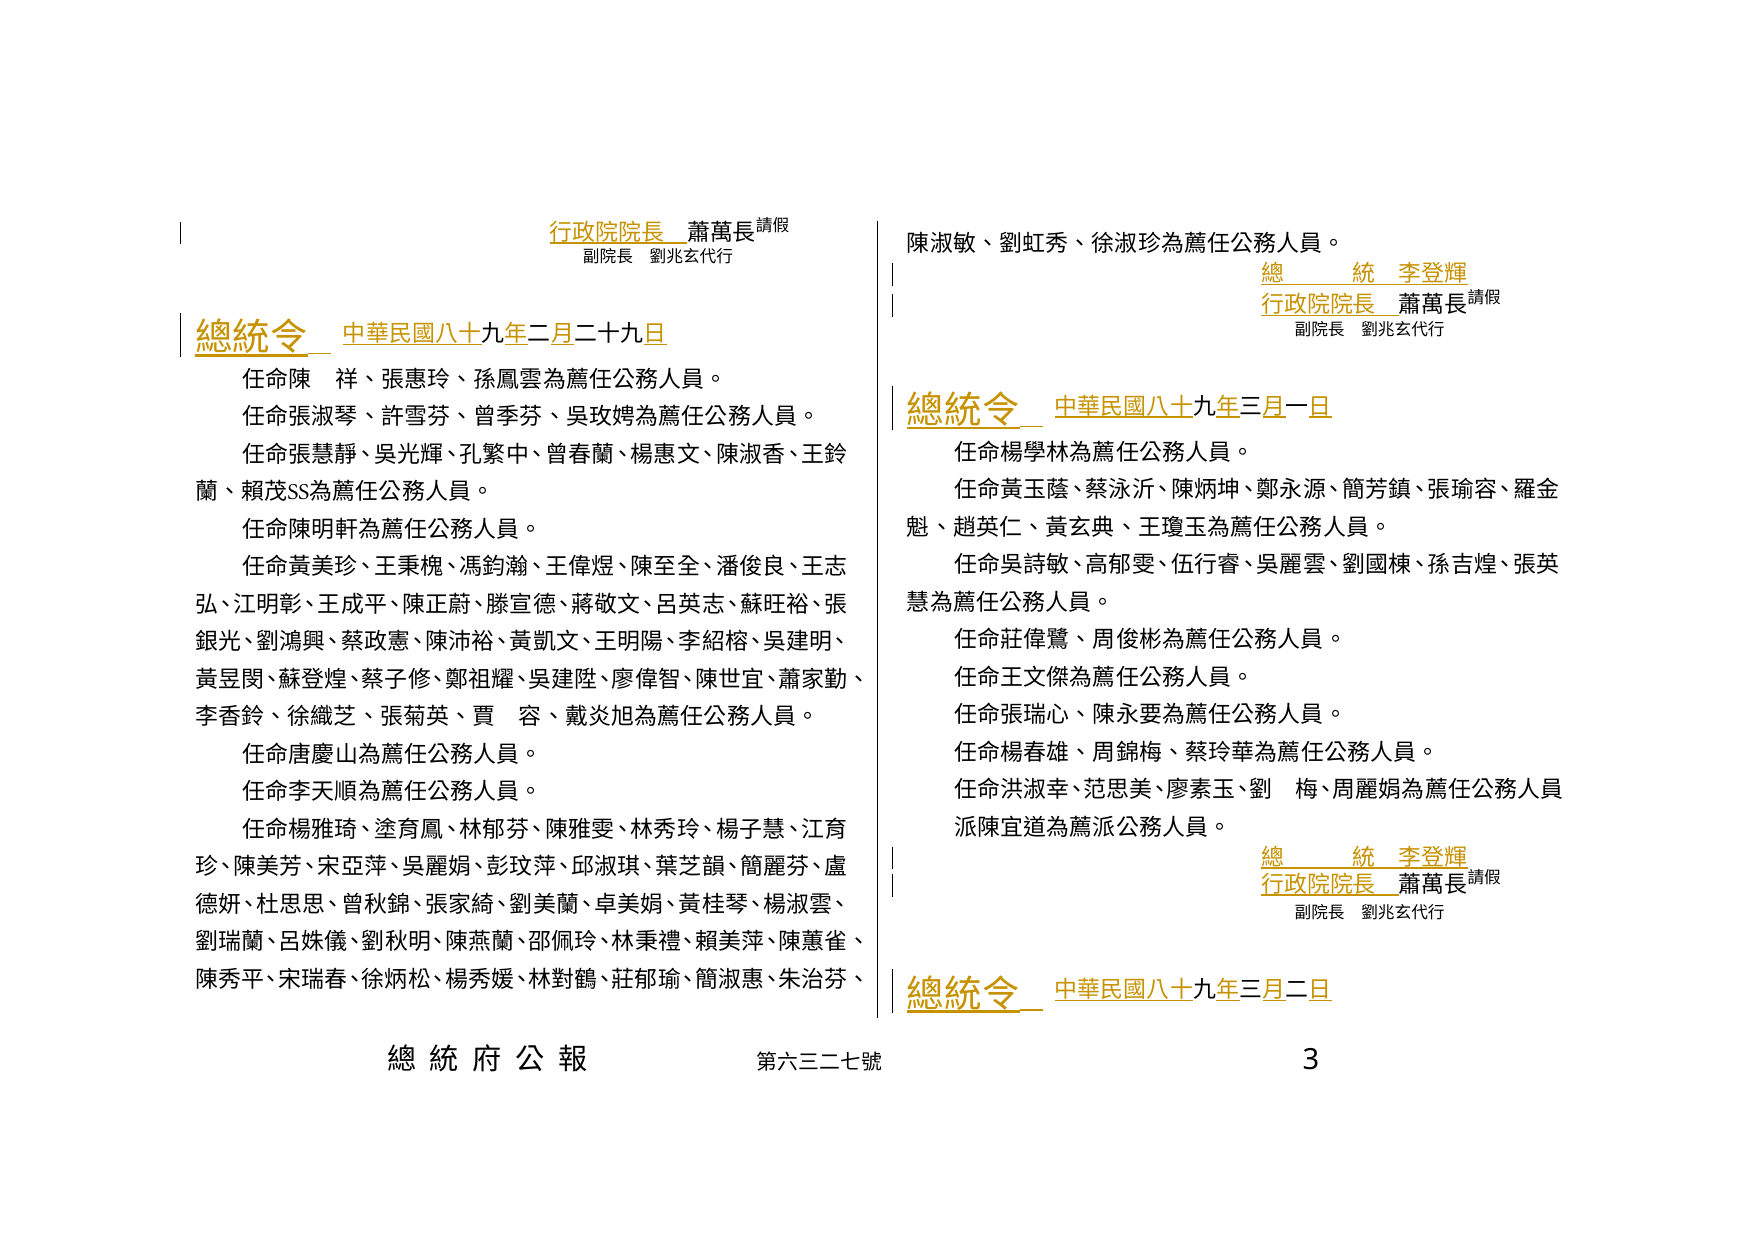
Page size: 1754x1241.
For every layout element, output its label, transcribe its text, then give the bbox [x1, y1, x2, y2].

text 任命黃美珍、王秉槐、馮鈞瀚、王偉煜、陳至全、潘俊良、王志弘、江明彰、王成平、陳正蔚、滕宣德、蔣敬文、呂英志、蘇旺裕、張銀光、劉鴻興、蔡政憲、陳沛裕、黃凱文、王明陽、李紹榕、吳建明、黃昱閔、蘇登煌、蔡子修、鄭祖耀、吳建陞、廖偉智、陳世宜、蕭家勤、李香鈴、徐織芝、張菊英、賈 容、戴炎旭為薦任公務人員。 [195, 544, 847, 732]
text 行政院院長 蕭萬長請假 [598, 222, 620, 242]
text 任命楊雅琦、塗育鳳、林郁芬、陳雅雯、林秀玲、楊子慧、江育珍、陳美芳、宋亞萍、吳麗娟、彭玟萍、邱淑琪、葉芝韻、簡麗芬、盧德妍、杜思思、曾秋錦、張家綺、劉美蘭、卓美娟、黃桂琴、楊淑雲、劉瑞蘭、呂姝儀、劉秋明、陳燕蘭、邵佩玲、林秉禮、賴美萍、陳蕙雀、陳秀平、宋瑞春、徐炳松、楊秀媛、林對鶴、莊郁瑜、簡淑惠、朱治芬、陳淑敏、劉虹秀、徐淑珍為薦任公務人員。 [195, 807, 847, 994]
text 副院長 劉兆玄代行 [195, 253, 847, 276]
text 總 統 李登輝 [1409, 847, 1559, 869]
text 任命張瑞心、陳永要為薦任公務人員。 [907, 692, 1559, 730]
text 任命楊學林為薦任公務人員。 [907, 430, 1559, 467]
table_header 總統令 [904, 970, 1051, 1013]
text 副院長 劉兆玄代行 [907, 326, 1559, 349]
table_header 總統令 [192, 313, 340, 357]
text 任命張淑琴、許雪芬、曾季芬、吳玫娉為薦任公務人員。 [195, 394, 847, 432]
text 任命王文傑為薦任公務人員。 [907, 655, 1559, 692]
text 總 統 李登輝 [1362, 847, 1411, 867]
text 行政院院長 蕭萬長請假 [907, 294, 1559, 317]
text 總 統 李登輝 [907, 847, 1366, 869]
text 任命吳詩敏、高郁雯、伍行睿、吳麗雲、劉國棟、孫吉煌、張英慧為薦任公務人員。 [907, 542, 1559, 617]
text 任命陳 祥、張惠玲、孫鳳雲為薦任公務人員。 [195, 357, 847, 394]
table_header 中華民國八十九年二月二十九日 [340, 313, 852, 357]
text 行政院院長 蕭萬長請假 [907, 874, 1559, 897]
text 任命黃玉蔭、蔡泳沂、陳炳坤、鄭永源、簡芳鎮、張瑜容、羅金魁、趙英仁、黃玄典、王瓊玉為薦任公務人員。 [907, 467, 1559, 542]
text 任命楊雅琦、塗育鳳、林郁芬、陳雅雯、林秀玲、楊子慧、江育珍、陳美芳、宋亞萍、吳麗娟、彭玟萍、邱淑琪、葉芝韻、簡麗芬、盧德妍、杜思思、曾秋錦、張家綺、劉美蘭、卓美娟、黃桂琴、楊淑雲、劉瑞蘭、呂姝儀、劉秋明、陳燕蘭、邵佩玲、林秉禮、賴美萍、陳蕙雀、陳秀平、宋瑞春、徐炳松、楊秀媛、林對鶴、莊郁瑜、簡淑惠、朱治芬、陳淑敏、劉虹秀、徐淑珍為薦任公務人員。 [907, 222, 1559, 259]
text 行政院院長 蕭萬長請假 [621, 222, 646, 242]
text 副院長 劉兆玄代行 [907, 909, 1559, 932]
text 任命李天順為薦任公務人員。 [195, 769, 847, 807]
text 行政院院長 蕭萬長請假 [648, 222, 847, 244]
table_header 中華民國八十九年三月一日 [1051, 386, 1564, 430]
text 任命唐慶山為薦任公務人員。 [195, 732, 847, 769]
text 任命張慧靜、吳光輝、孔繁中、曾春蘭、楊惠文、陳淑香、王鈴蘭、賴茂為薦任公務人員。 [195, 432, 847, 507]
text 派陳宜道為薦派公務人員。 [907, 805, 1559, 842]
text 總 統 李登輝 [907, 263, 1559, 286]
table_header 中華民國八十九年三月二日 [1051, 970, 1564, 1013]
table_header 總統令 [904, 386, 1051, 430]
text 任命陳明軒為薦任公務人員。 [195, 507, 847, 544]
text 任命洪淑幸、范思美、廖素玉、劉 梅、周麗娟為薦任公務人員。 [907, 767, 1559, 805]
text 任命楊春雄、周錦梅、蔡玲華為薦任公務人員。 [907, 730, 1559, 767]
text 行政院院長 蕭萬長請假 [195, 222, 587, 244]
text 任命莊偉鷺、周俊彬為薦任公務人員。 [907, 617, 1559, 655]
